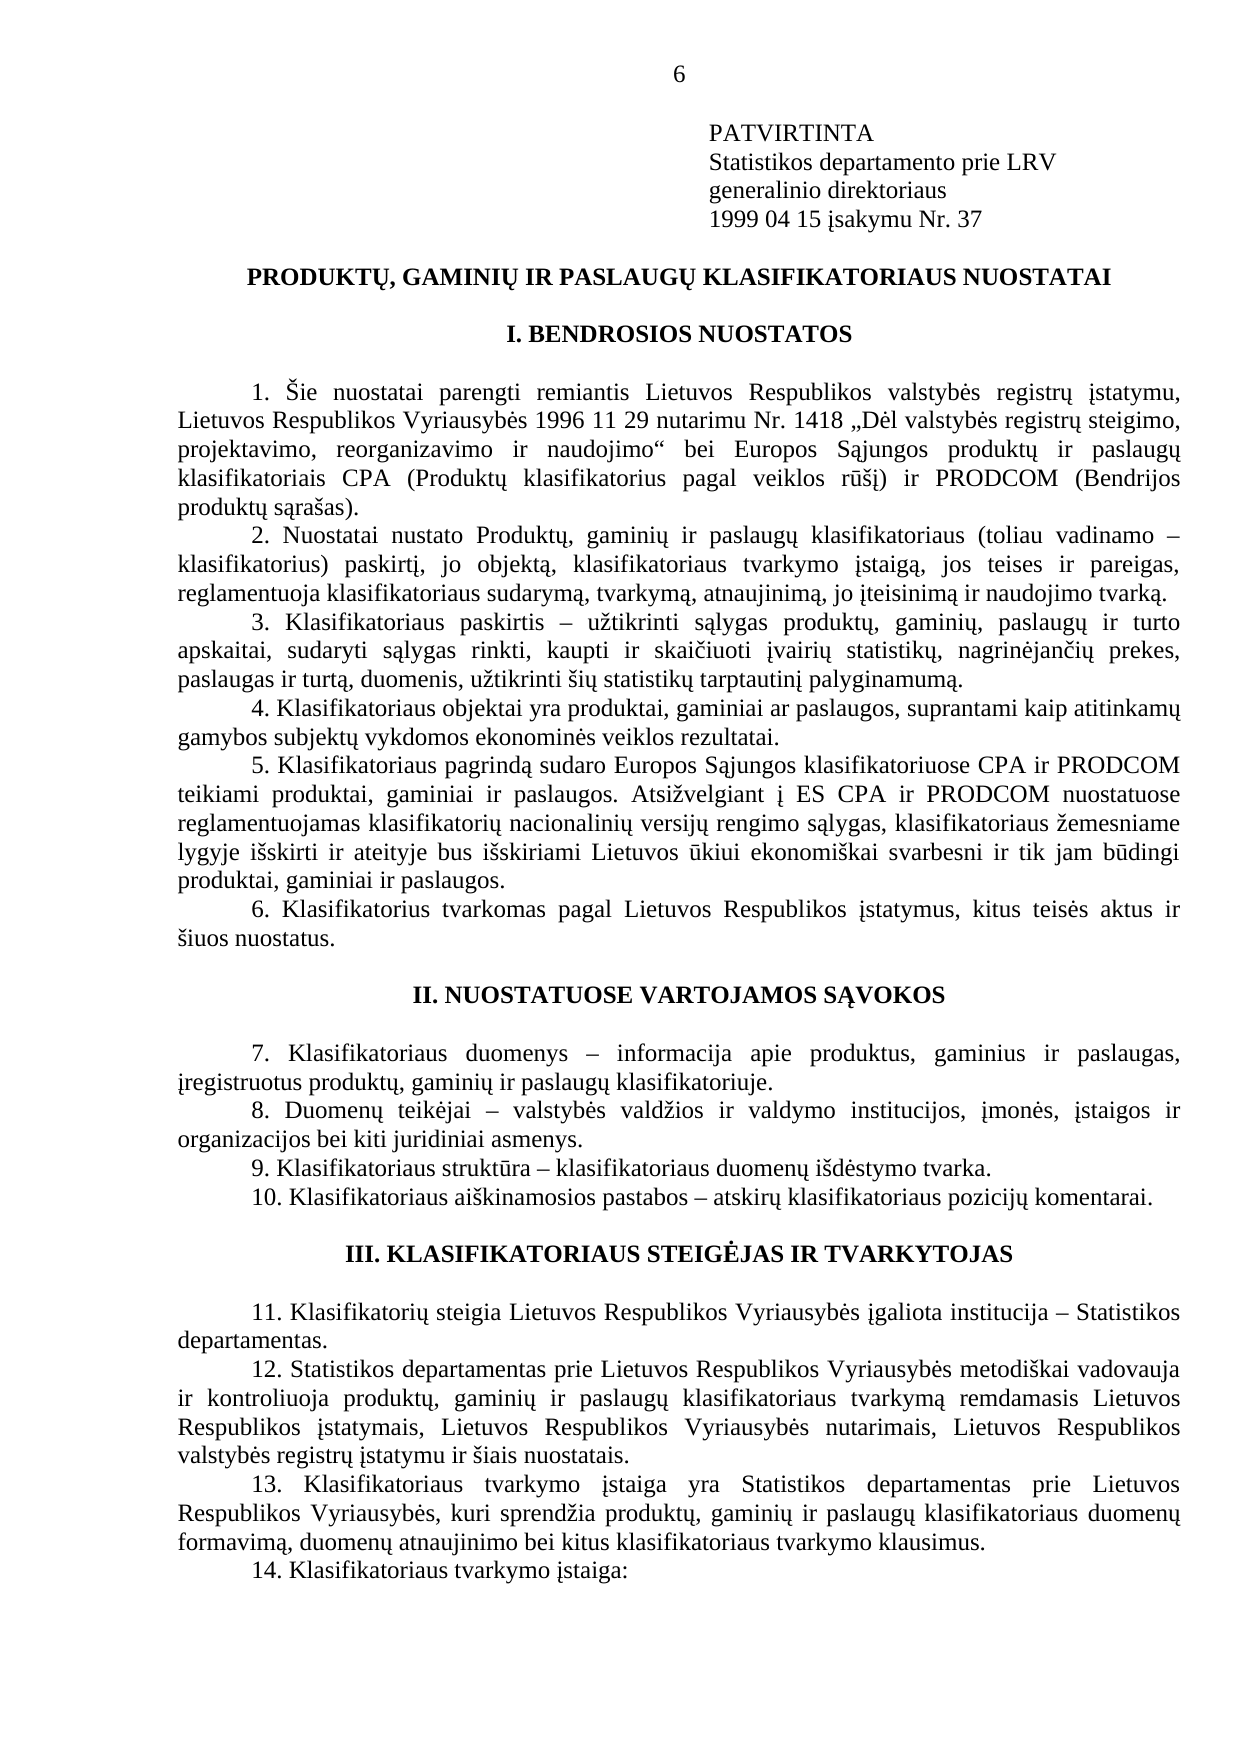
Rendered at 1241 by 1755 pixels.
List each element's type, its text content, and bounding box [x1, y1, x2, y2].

text 12. Statistikos departamentas prie Lietuvos Respublikos Vyriausybės metodiškai vadovauja ir kontroliuoja produktų, gaminių ir paslaugų klasifikatoriaus tvarkymą remdamasis Lietuvos Respublikos įstatymais, Lietuvos Respublikos Vyriausybės nutarimais, Lietuvos Respublikos valstybės registrų įstatymu ir šiais nuostatais. [177, 1354, 1181, 1469]
text 6. Klasifikatorius tvarkomas pagal Lietuvos Respublikos įstatymus, kitus teisės aktus ir šiuos nuostatus. [177, 894, 1181, 952]
text 10. Klasifikatoriaus aiškinamosios pastabos – atskirų klasifikatoriaus pozicijų komentarai. [177, 1182, 1181, 1211]
text 14. Klasifikatoriaus tvarkymo įstaiga: [177, 1556, 1181, 1584]
text generalinio direktoriaus [177, 176, 1181, 204]
text Patvirtinta [177, 118, 1181, 147]
text Statistikos departamento prie LRV [177, 147, 1181, 176]
text 13. Klasifikatoriaus tvarkymo įstaiga yra Statistikos departamentas prie Lietuvos Respublikos Vyriausybės, kuri sprendžia produktų, gaminių ir paslaugų klasifikatoriaus duomenų formavimą, duomenų atnaujinimo bei kitus klasifikatoriaus tvarkymo klausimus. [177, 1469, 1181, 1556]
text 1. Šie nuostatai parengti remiantis Lietuvos Respublikos valstybės registrų įstatymu, Lietuvos Respublikos Vyriausybės 1996 11 29 nutarimu Nr. 1418 „Dėl valstybės registrų steigimo, projektavimo, reorganizavimo ir naudojimo“ bei Europos Sąjungos produktų ir paslaugų klasifikatoriais CPA (Produktų klasifikatorius pagal veiklos rūšį) ir PRODCOM (Bendrijos produktų sąrašas). [177, 377, 1181, 521]
text 9. Klasifikatoriaus struktūra – klasifikatoriaus duomenų išdėstymo tvarka. [177, 1153, 1181, 1182]
text 7. Klasifikatoriaus duomenys – informacija apie produktus, gaminius ir paslaugas, įregistruotus produktų, gaminių ir paslaugų klasifikatoriuje. [177, 1038, 1181, 1096]
text 5. Klasifikatoriaus pagrindą sudaro Europos Sąjungos klasifikatoriuose CPA ir PRODCOM teikiami produktai, gaminiai ir paslaugos. Atsižvelgiant į ES CPA ir PRODCOM nuostatuose reglamentuojamas klasifikatorių nacionalinių versijų rengimo sąlygas, klasifikatoriaus žemesniame lygyje išskirti ir ateityje bus išskiriami Lietuvos ūkiui ekonomiškai svarbesni ir tik jam būdingi produktai, gaminiai ir paslaugos. [177, 751, 1181, 894]
text I. Bendrosios nuostatos [177, 319, 1181, 348]
text 2. Nuostatai nustato Produktų, gaminių ir paslaugų klasifikatoriaus (toliau vadinamo – klasifikatorius) paskirtį, jo objektą, klasifikatoriaus tvarkymo įstaigą, jos teises ir pareigas, reglamentuoja klasifikatoriaus sudarymą, tvarkymą, atnaujinimą, jo įteisinimą ir naudojimo tvarką. [177, 521, 1181, 607]
text III. KLasifikatoriaus steigėjas ir tvarkytojas [177, 1239, 1181, 1268]
text II. Nuostatuose vartojamos sąvokos [177, 981, 1181, 1009]
text 8. Duomenų teikėjai – valstybės valdžios ir valdymo institucijos, įmonės, įstaigos ir organizacijos bei kiti juridiniai asmenys. [177, 1096, 1181, 1153]
text 11. Klasifikatorių steigia Lietuvos Respublikos Vyriausybės įgaliota institucija – Statistikos departamentas. [177, 1297, 1181, 1354]
text Produktų, gaminių ir paslaugų klasifikatoriaus nuostatai [177, 262, 1181, 291]
text 3. Klasifikatoriaus paskirtis – užtikrinti sąlygas produktų, gaminių, paslaugų ir turto apskaitai, sudaryti sąlygas rinkti, kaupti ir skaičiuoti įvairių statistikų, nagrinėjančių prekes, paslaugas ir turtą, duomenis, užtikrinti šių statistikų tarptautinį palyginamumą. [177, 607, 1181, 693]
text 4. Klasifikatoriaus objektai yra produktai, gaminiai ar paslaugos, suprantami kaip atitinkamų gamybos subjektų vykdomos ekonominės veiklos rezultatai. [177, 693, 1181, 751]
text 1999 04 15 įsakymu Nr. 37 [177, 204, 1181, 233]
